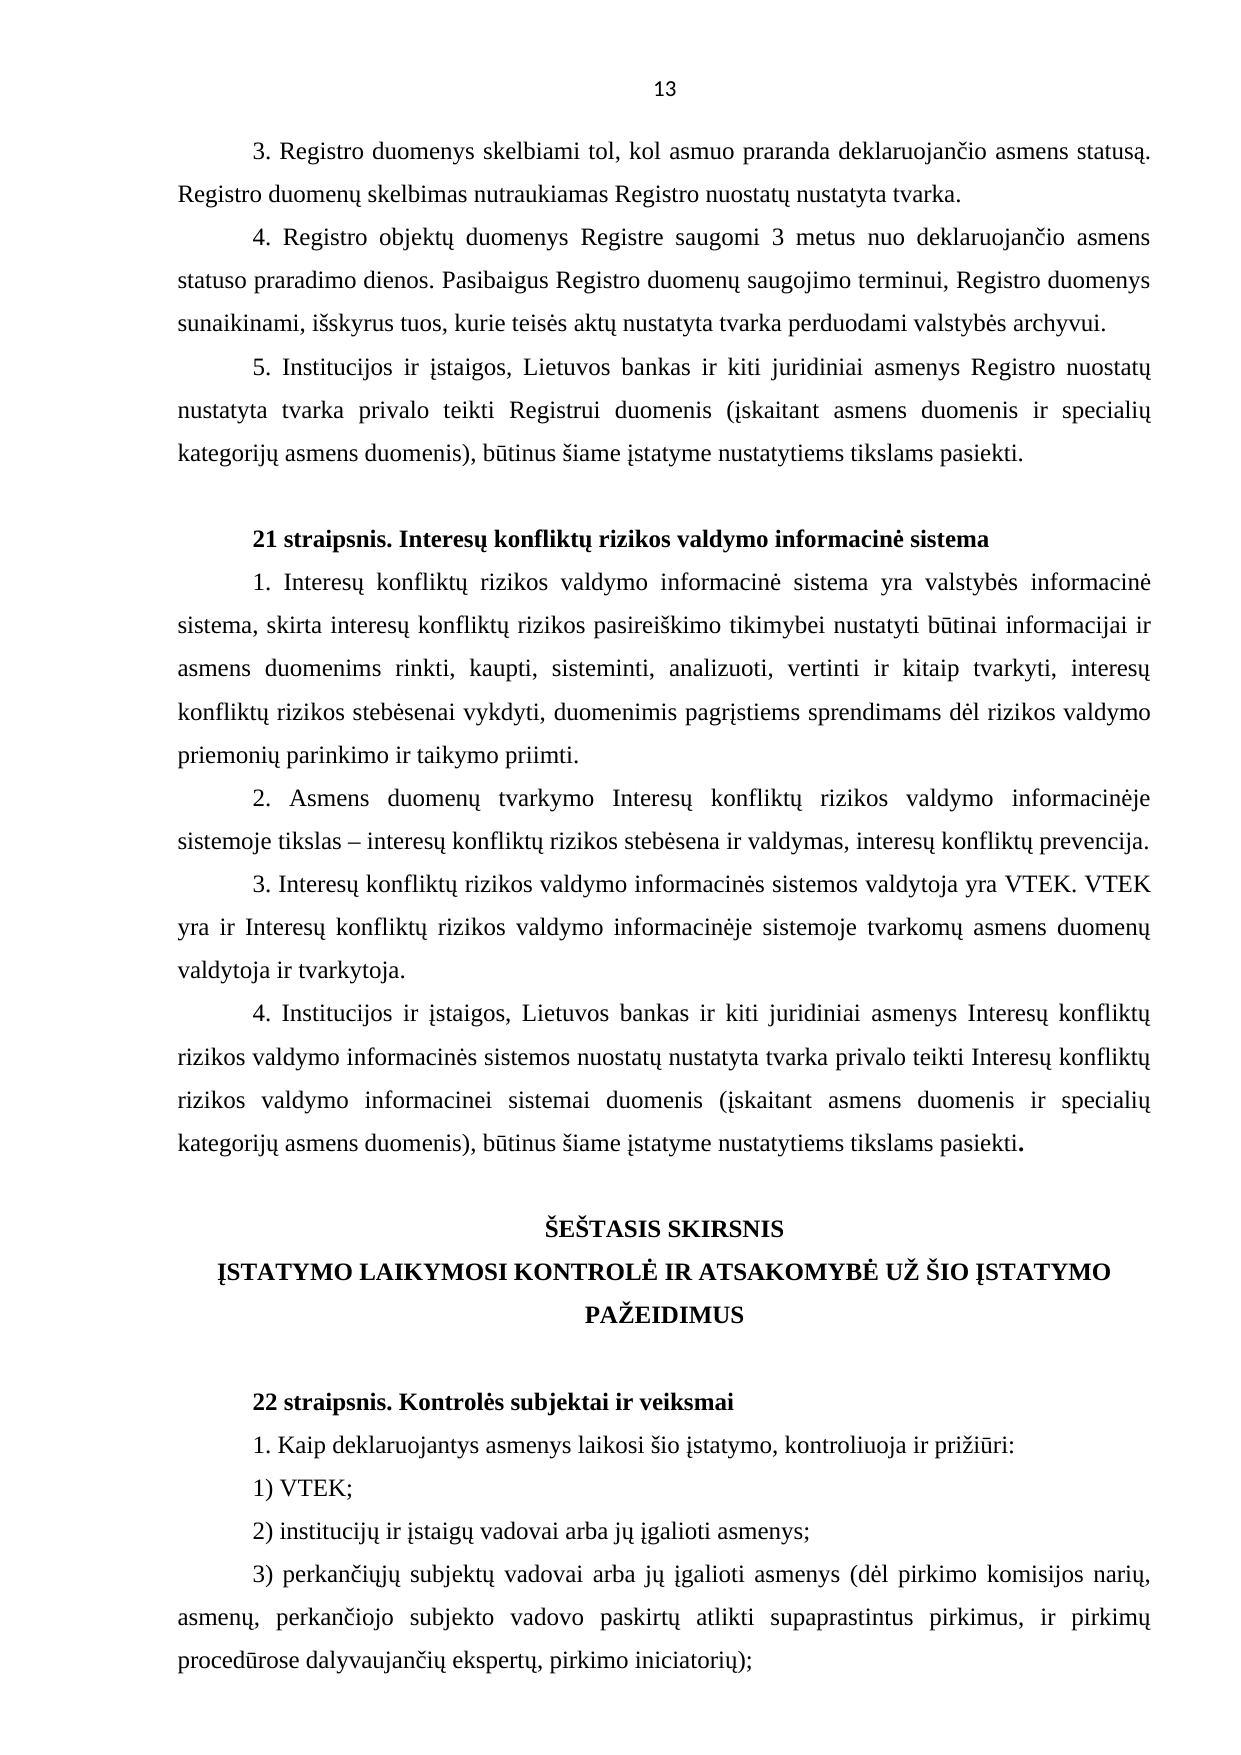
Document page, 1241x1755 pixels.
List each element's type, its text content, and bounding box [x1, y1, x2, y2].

text 5. Institucijos ir įstaigos, Lietuvos bankas ir kiti juridiniai asmenys Registro nuostatų nustatyta tvarka privalo teikti Registrui duomenis (įskaitant asmens duomenis ir specialių kategorijų asmens duomenis), būtinus šiame įstatyme nustatytiems tikslams pasiekti. [177, 352, 1152, 467]
text ŠEŠTASIS SKIRSNIS [177, 1214, 1152, 1243]
text ĮSTATYMO LAIKYMOSI KONTROLĖ IR ATSAKOMYBĖ UŽ ŠIO ĮSTATYMO PAŽEIDIMUS [177, 1257, 1152, 1329]
text 1. Interesų konfliktų rizikos valdymo informacinė sistema yra valstybės informacinė sistema, skirta interesų konfliktų rizikos pasireiškimo tikimybei nustatyti būtinai informacijai ir asmens duomenims rinkti, kaupti, sisteminti, analizuoti, vertinti ir kitaip tvarkyti, interesų konfliktų rizikos stebėsenai vykdyti, duomenimis pagrįstiems sprendimams dėl rizikos valdymo priemonių parinkimo ir taikymo priimti. [177, 567, 1152, 768]
text 22 straipsnis. Kontrolės subjektai ir veiksmai [177, 1387, 1152, 1415]
text 2) institucijų ir įstaigų vadovai arba jų įgalioti asmenys; [177, 1516, 1152, 1545]
text 21 straipsnis. Interesų konfliktų rizikos valdymo informacinė sistema [177, 524, 1152, 553]
text 2. Asmens duomenų tvarkymo Interesų konfliktų rizikos valdymo informacinėje sistemoje tikslas – interesų konfliktų rizikos stebėsena ir valdymas, interesų konfliktų prevencija. [177, 783, 1152, 855]
text 1. Kaip deklaruojantys asmenys laikosi šio įstatymo, kontroliuoja ir prižiūri: [177, 1430, 1152, 1458]
text 4. Institucijos ir įstaigos, Lietuvos bankas ir kiti juridiniai asmenys Interesų konfliktų rizikos valdymo informacinės sistemos nuostatų nustatyta tvarka privalo teikti Interesų konfliktų rizikos valdymo informacinei sistemai duomenis (įskaitant asmens duomenis ir specialių kategorijų asmens duomenis), būtinus šiame įstatyme nustatytiems tikslams pasiekti. [177, 998, 1152, 1157]
text 4. Registro objektų duomenys Registre saugomi 3 metus nuo deklaruojančio asmens statuso praradimo dienos. Pasibaigus Registro duomenų saugojimo terminui, Registro duomenys sunaikinami, išskyrus tuos, kurie teisės aktų nustatyta tvarka perduodami valstybės archyvui. [177, 222, 1152, 337]
text 1) VTEK; [177, 1473, 1152, 1502]
text 3. Interesų konfliktų rizikos valdymo informacinės sistemos valdytoja yra VTEK. VTEK yra ir Interesų konfliktų rizikos valdymo informacinėje sistemoje tvarkomų asmens duomenų valdytoja ir tvarkytoja. [177, 869, 1152, 984]
text 3) perkančiųjų subjektų vadovai arba jų įgalioti asmenys (dėl pirkimo komisijos narių, asmenų, perkančiojo subjekto vadovo paskirtų atlikti supaprastintus pirkimus, ir pirkimų procedūrose dalyvaujančių ekspertų, pirkimo iniciatorių); [177, 1559, 1152, 1674]
text 3. Registro duomenys skelbiami tol, kol asmuo praranda deklaruojančio asmens statusą. Registro duomenų skelbimas nutraukiamas Registro nuostatų nustatyta tvarka. [177, 136, 1152, 208]
